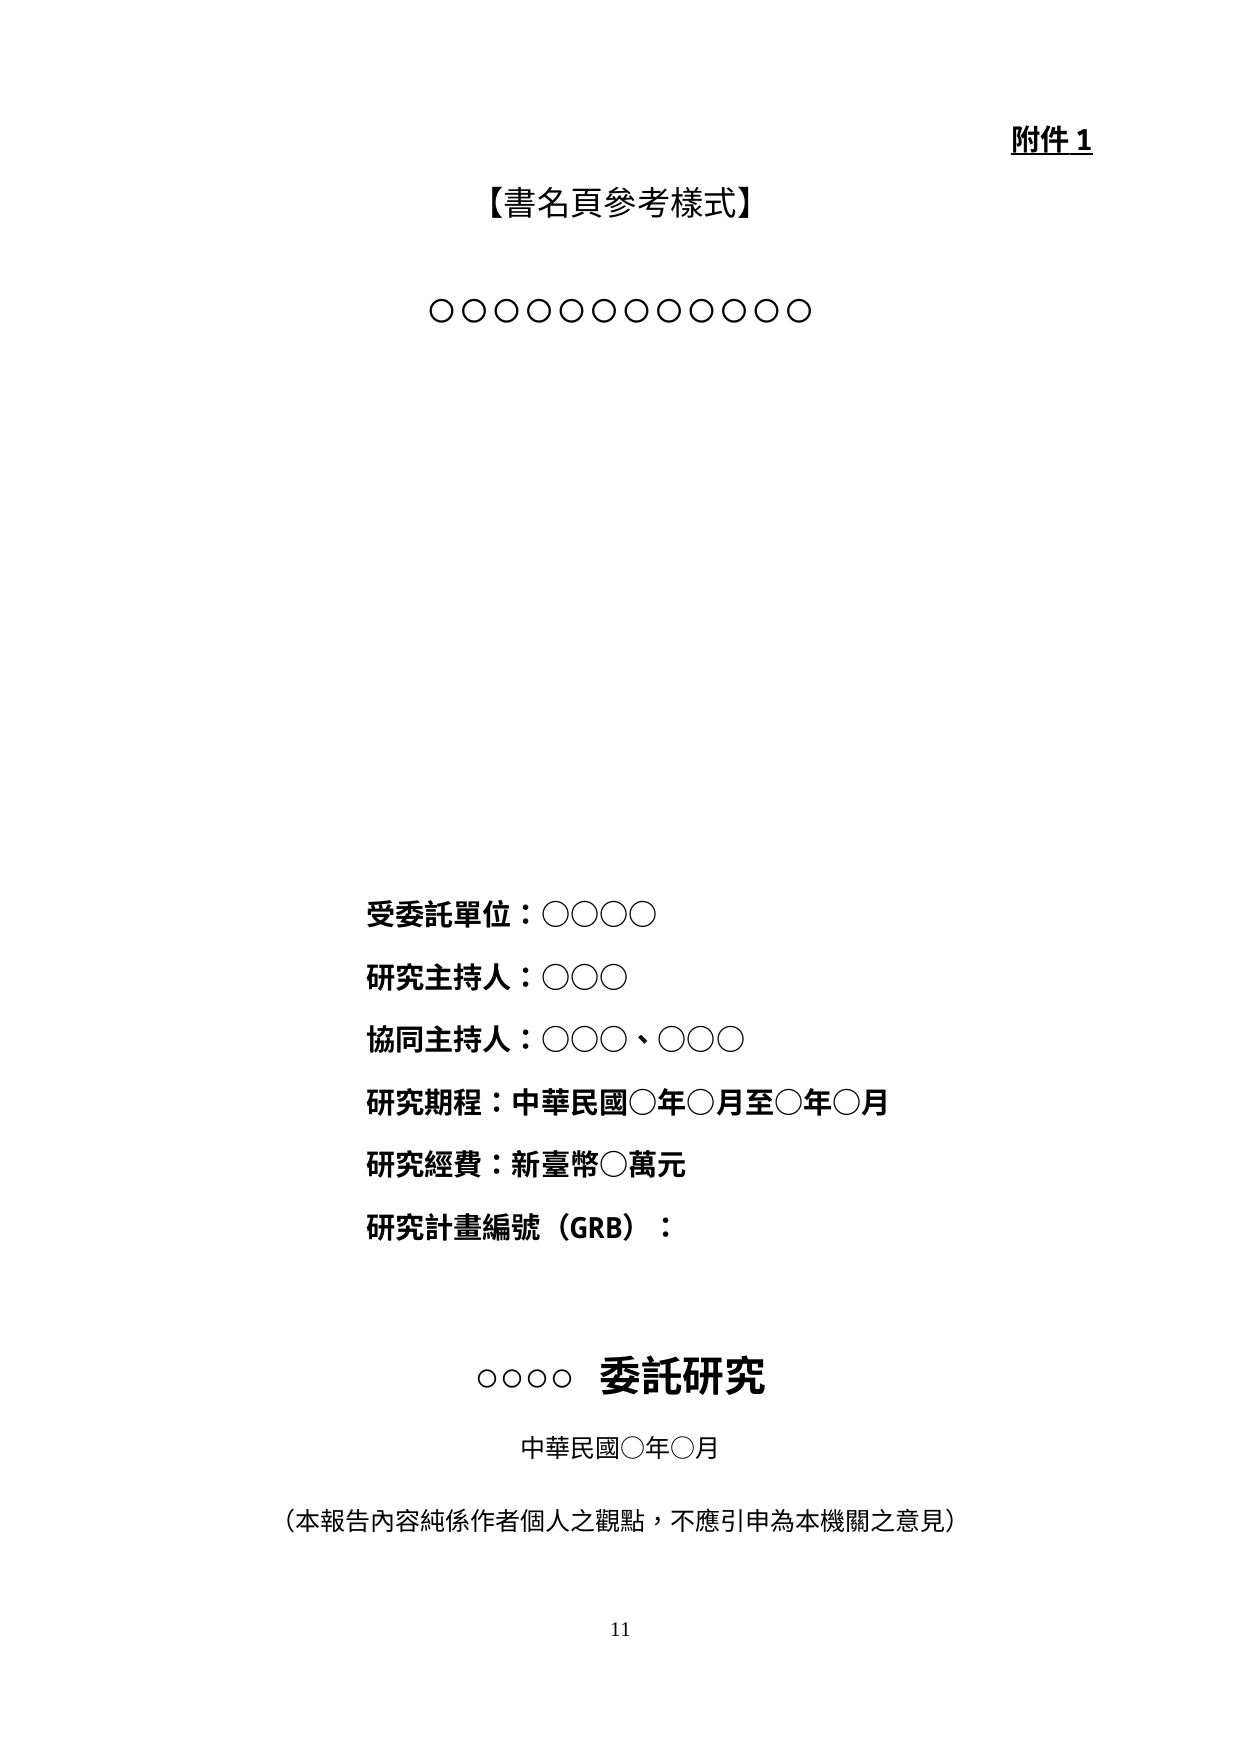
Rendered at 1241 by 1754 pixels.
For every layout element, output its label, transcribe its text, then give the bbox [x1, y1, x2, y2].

text ○○○○ 委託研究 [148, 1332, 1092, 1394]
text ○○○○○○○○○○○○ [148, 234, 1092, 359]
text 中華民國○年○月 [148, 1404, 1092, 1467]
text 【書名頁參考樣式】 [148, 159, 1092, 221]
text 研究計畫編號（GRB）： [366, 1184, 1092, 1246]
text 受委託單位：○○○○ [366, 871, 1092, 934]
text 研究期程：中華民國○年○月至○年○月 [366, 1059, 1092, 1121]
text 附件1 [148, 96, 1092, 159]
text （本報告內容純係作者個人之觀點，不應引申為本機關之意見） [148, 1477, 1092, 1540]
text 研究經費：新臺幣○萬元 [366, 1121, 1092, 1184]
text 研究主持人：○○○ [366, 934, 1092, 996]
text 協同主持人：○○○、○○○ [366, 996, 1092, 1059]
